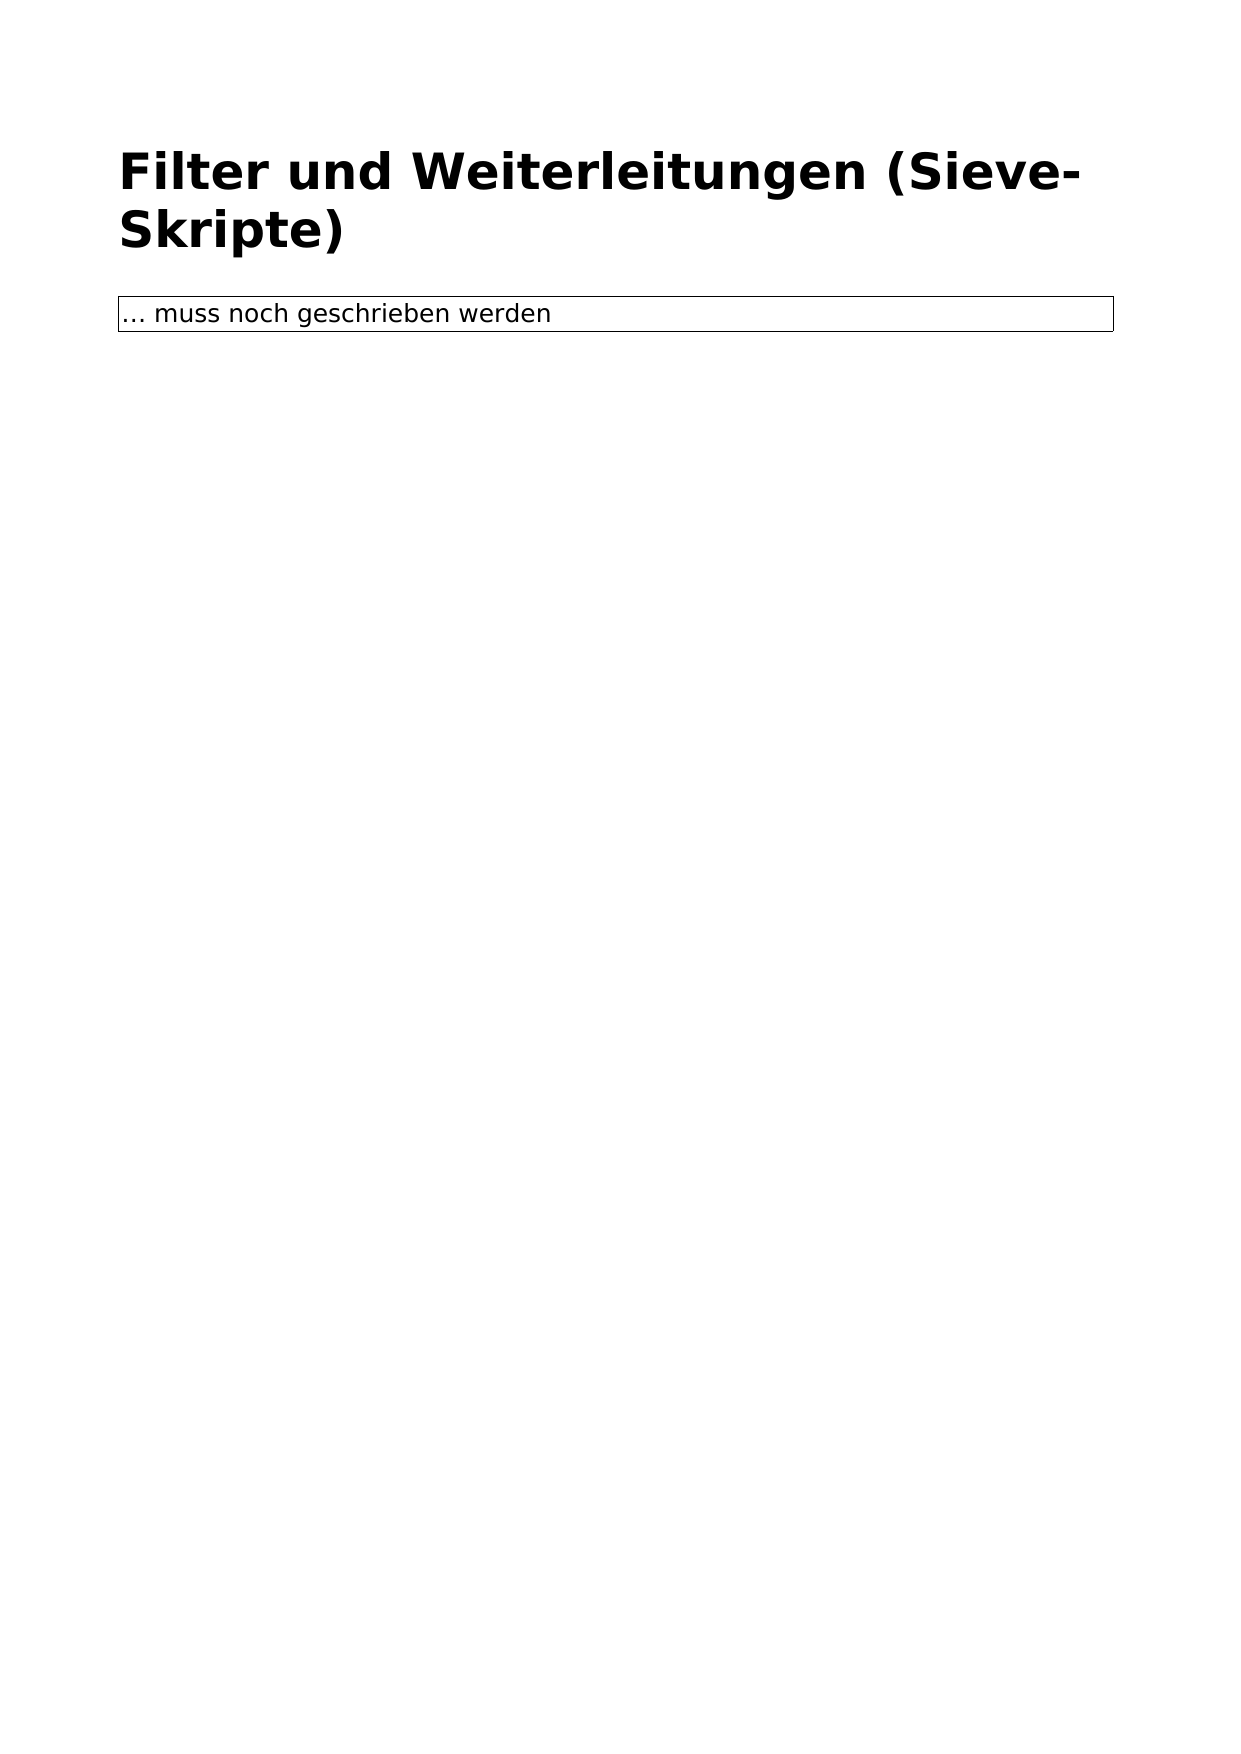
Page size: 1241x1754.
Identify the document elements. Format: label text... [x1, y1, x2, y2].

subtitle Filter und Weiterleitungen (Sieve-Skripte) [118, 143, 1122, 259]
table_header … muss noch geschrieben werden [119, 297, 1113, 331]
